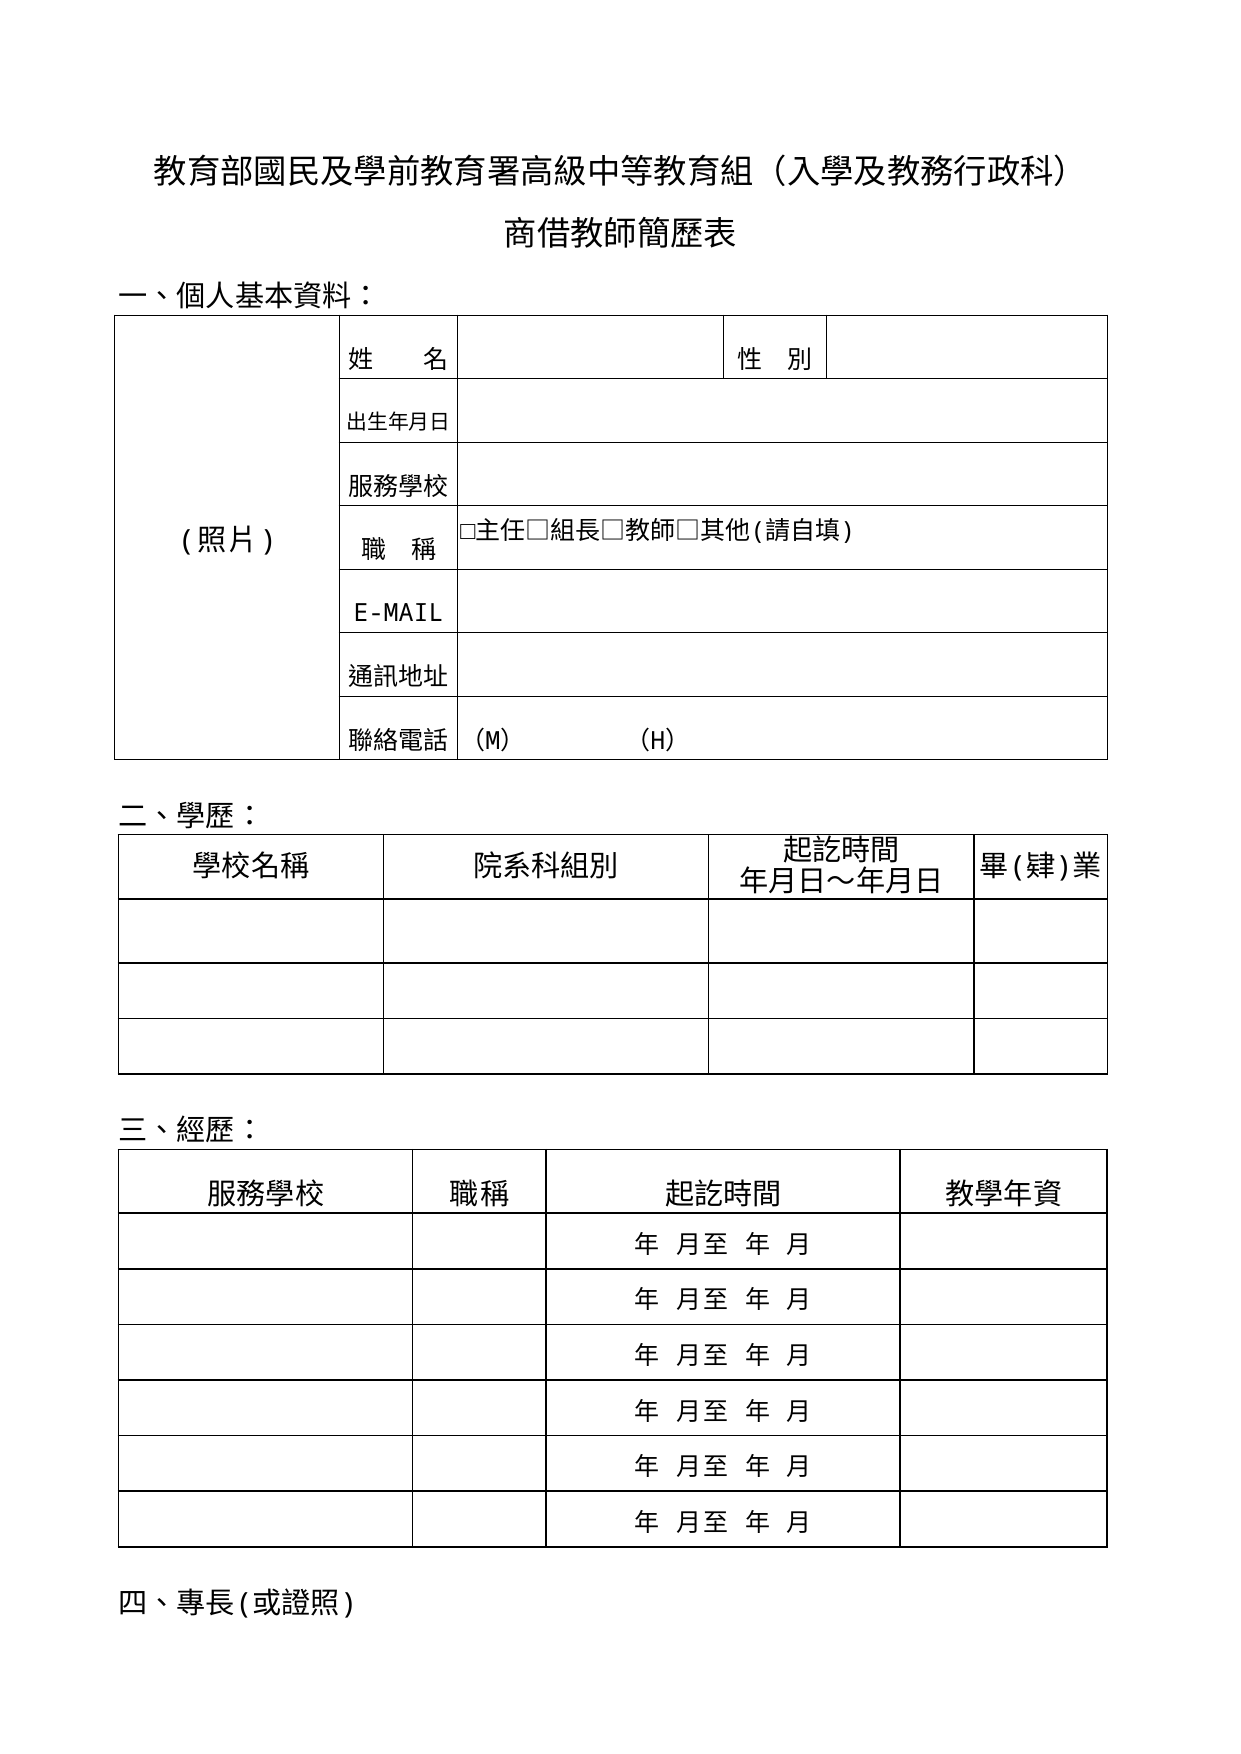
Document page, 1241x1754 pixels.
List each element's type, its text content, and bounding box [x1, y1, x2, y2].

text 四、專長(或證照) [118, 1580, 1122, 1622]
table_header 學校名稱 [119, 835, 383, 898]
table_header 教學年資 [901, 1150, 1106, 1212]
table_cell 職 稱 [340, 506, 457, 569]
table_cell [975, 900, 1107, 962]
table_cell 年 月至 年 月 [547, 1492, 899, 1546]
table_cell 年 月至 年 月 [547, 1381, 899, 1435]
table_cell [413, 1492, 545, 1546]
table_cell 出生年月日 [340, 379, 457, 442]
text 二、學歷： [118, 793, 1122, 834]
text 三、經歷： [118, 1107, 1122, 1149]
table_cell [458, 633, 1107, 696]
table_header 職稱 [413, 1150, 545, 1212]
table_cell [413, 1436, 545, 1490]
table_cell [458, 570, 1107, 632]
text 一、個人基本資料： [118, 252, 1122, 314]
table_cell [384, 900, 708, 962]
table_cell [384, 964, 708, 1017]
table_cell 年 月至 年 月 [547, 1214, 899, 1268]
table_cell [975, 964, 1107, 1017]
table_cell 年 月至 年 月 [547, 1436, 899, 1490]
table_cell [119, 964, 383, 1017]
table_cell [413, 1270, 545, 1323]
text 教育部國民及學前教育署高級中等教育組（入學及教務行政科） [118, 127, 1122, 189]
table_cell [901, 1325, 1106, 1379]
table_cell E-MAIL [340, 570, 457, 632]
table_cell 年 月至 年 月 [547, 1325, 899, 1379]
table_cell [901, 1436, 1106, 1490]
table_cell [413, 1325, 545, 1379]
table_cell [709, 1019, 973, 1073]
table_cell [413, 1381, 545, 1435]
table_cell [119, 1492, 412, 1546]
table_cell [901, 1492, 1106, 1546]
text 商借教師簡歷表 [118, 189, 1122, 252]
table_cell 服務學校 [340, 443, 457, 505]
table_header 服務學校 [119, 1150, 412, 1212]
table_cell （M） （H） [458, 697, 1107, 759]
table_header 院系科組別 [384, 835, 708, 898]
table_cell [709, 900, 973, 962]
table_header [458, 316, 723, 378]
table_header 畢(肄)業 [975, 835, 1107, 898]
table_cell [119, 1381, 412, 1435]
table_header 姓 名 [340, 316, 457, 378]
table_cell [119, 1019, 383, 1073]
table_header 起訖時間 年月日～年月日 [709, 835, 973, 898]
table_cell [458, 379, 1107, 442]
table_cell [119, 1325, 412, 1379]
table_cell [975, 1019, 1107, 1073]
table_cell □主任□組長□教師□其他(請自填) [458, 506, 1107, 569]
table_cell [119, 900, 383, 962]
table_header 性 別 [724, 316, 826, 378]
table_cell [119, 1270, 412, 1323]
table_header (照片) [115, 316, 339, 759]
table_cell [458, 443, 1107, 505]
table_cell [901, 1381, 1106, 1435]
table_header 起訖時間 [547, 1150, 899, 1212]
table_cell [413, 1214, 545, 1268]
table_cell [119, 1436, 412, 1490]
table_header [827, 316, 1107, 378]
table_cell [384, 1019, 708, 1073]
table_cell [901, 1270, 1106, 1323]
table_cell [709, 964, 973, 1017]
table_cell 聯絡電話 [340, 697, 457, 759]
table_cell 通訊地址 [340, 633, 457, 696]
table_cell 年 月至 年 月 [547, 1270, 899, 1323]
table_cell [119, 1214, 412, 1268]
table_cell [901, 1214, 1106, 1268]
